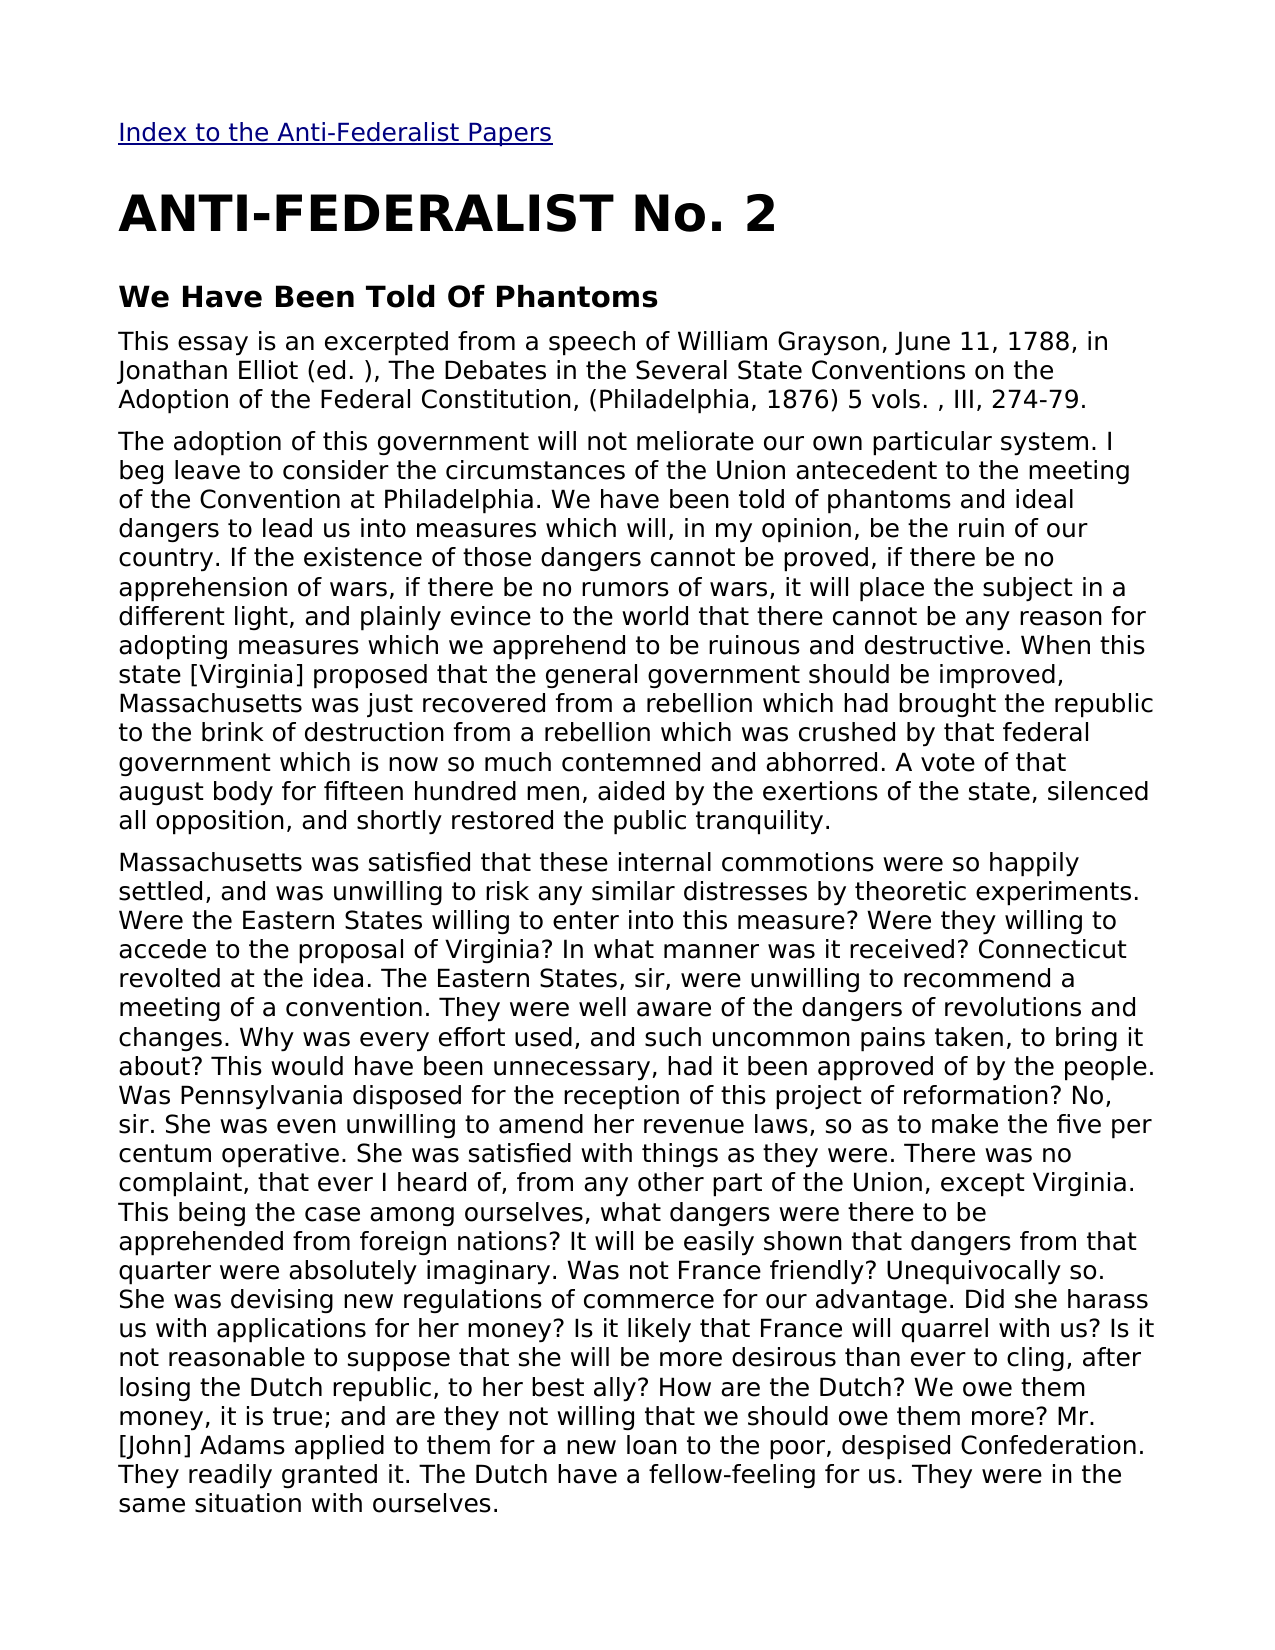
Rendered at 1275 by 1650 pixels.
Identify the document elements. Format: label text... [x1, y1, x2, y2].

text Massachusetts was satisfied that these internal commotions were so happily settled, and was unwilling to risk any similar distresses by theoretic experiments. Were the Eastern States willing to enter into this measure? Were they willing to accede to the proposal of Virginia? In what manner was it received? Connecticut revolted at the idea. The Eastern States, sir, were unwilling to recommend a meeting of a convention. They were well aware of the dangers of revolutions and changes. Why was every effort used, and such uncommon pains taken, to bring it about? This would have been unnecessary, had it been approved of by the people. Was Pennsylvania disposed for the reception of this project of reformation? No, sir. She was even unwilling to amend her revenue laws, so as to make the five per centum operative. She was satisfied with things as they were. There was no complaint, that ever I heard of, from any other part of the Union, except Virginia. This being the case among ourselves, what dangers were there to be apprehended from foreign nations? It will be easily shown that dangers from that quarter were absolutely imaginary. Was not France friendly? Unequivocally so. She was devising new regulations of commerce for our advantage. Did she harass us with applications for her money? Is it likely that France will quarrel with us? Is it not reasonable to suppose that she will be more desirous than ever to cling, after losing the Dutch republic, to her best ally? How are the Dutch? We owe them money, it is true; and are they not willing that we should owe them more? Mr. [John] Adams applied to them for a new loan to the poor, despised Confederation. They readily granted it. The Dutch have a fellow-feeling for us. They were in the same situation with ourselves. [118, 848, 1157, 1519]
subtitle ANTI-FEDERALIST No. 2 [118, 185, 1157, 243]
text The adoption of this government will not meliorate our own particular system. I beg leave to consider the circumstances of the Union antecedent to the meeting of the Convention at Philadelphia. We have been told of phantoms and ideal dangers to lead us into measures which will, in my opinion, be the ruin of our country. If the existence of those dangers cannot be proved, if there be no apprehension of wars, if there be no rumors of wars, it will place the subject in a different light, and plainly evince to the world that there cannot be any reason for adopting measures which we apprehend to be ruinous and destructive. When this state [Virginia] proposed that the general government should be improved, Massachusetts was just recovered from a rebellion which had brought the republic to the brink of destruction from a rebellion which was crushed by that federal government which is now so much contemned and abhorred. A vote of that august body for fifteen hundred men, aided by the exertions of the state, silenced all opposition, and shortly restored the public tranquility. [118, 427, 1157, 835]
text Index to the Anti-Federalist Papers [118, 118, 1157, 147]
text This essay is an excerpted from a speech of William Grayson, June 11, 1788, in Jonathan Elliot (ed. ), The Debates in the Several State Conventions on the Adoption of the Federal Constitution, (Philadelphia, 1876) 5 vols. , III, 274-79. [118, 327, 1157, 414]
subtitle We Have Been Told Of Phantoms [118, 281, 1157, 314]
